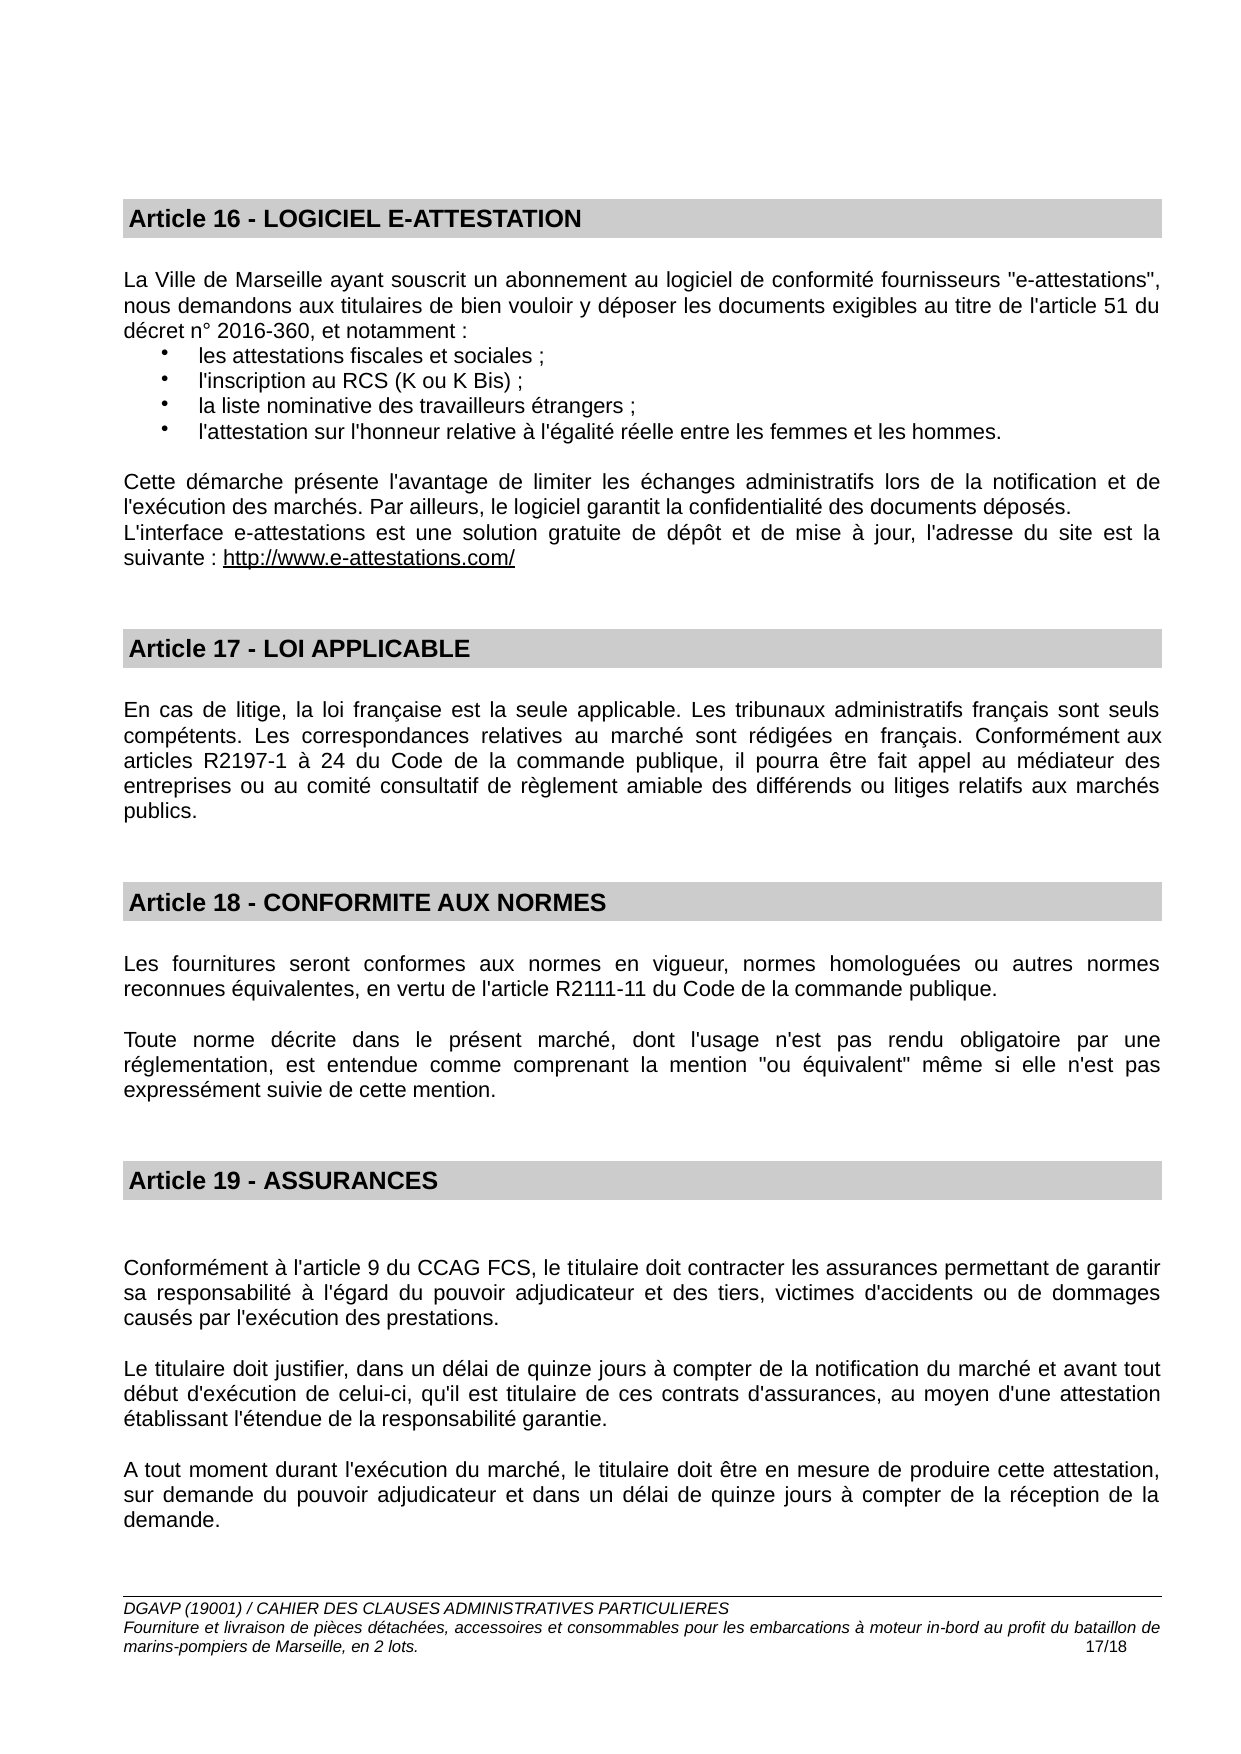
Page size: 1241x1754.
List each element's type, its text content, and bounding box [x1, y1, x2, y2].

list la liste nominative des travailleurs étrangers ; [161, 393, 1162, 418]
subtitle LOI APPLICABLE [126, 631, 1160, 666]
text Cette démarche présente l'avantage de limiter les échanges administratifs lors de la notification et de l'exécution des marchés. Par ailleurs, le logiciel garantit la confidentialité des documents déposés. [123, 469, 1162, 519]
list les attestations fiscales et sociales ; [161, 343, 1162, 368]
subtitle LOGICIEL E-ATTESTATION [126, 201, 1160, 236]
text A tout moment durant l'exécution du marché, le titulaire doit être en mesure de produire cette attestation, sur demande du pouvoir adjudicateur et dans un délai de quinze jours à compter de la réception de la demande. [123, 1456, 1162, 1532]
subtitle CONFORMITE AUX NORMES [126, 885, 1160, 919]
text Conformément à l'article 9 du CCAG FCS, le titulaire doit contracter les assurances permettant de garantir sa responsabilité à l'égard du pouvoir adjudicateur et des tiers, victimes d'accidents ou de dommages causés par l'exécution des prestations. [123, 1255, 1162, 1330]
text La Ville de Marseille ayant souscrit un abonnement au logiciel de conformité fournisseurs "e-attestations", nous demandons aux titulaires de bien vouloir y déposer les documents exigibles au titre de l'article 51 du décret n° 2016-360, et notamment : [123, 267, 1162, 343]
list l'attestation sur l'honneur relative à l'égalité réelle entre les femmes et les hommes. [161, 418, 1162, 444]
list l'inscription au RCS (K ou K Bis) ; [161, 368, 1162, 393]
subtitle ASSURANCES [126, 1163, 1160, 1198]
text L'interface e-attestations est une solution gratuite de dépôt et de mise à jour, l'adresse du site est la suivante : http://www.e-attestations.com/ [123, 519, 1162, 570]
text Les fournitures seront conformes aux normes en vigueur, normes homologuées ou autres normes reconnues équivalentes, en vertu de l'article R2111-11 du Code de la commande publique. [123, 951, 1162, 1001]
text Le titulaire doit justifier, dans un délai de quinze jours à compter de la notification du marché et avant tout début d'exécution de celui-ci, qu'il est titulaire de ces contrats d'assurances, au moyen d'une attestation établissant l'étendue de la responsabilité garantie. [123, 1356, 1162, 1431]
text En cas de litige, la loi française est la seule applicable. Les tribunaux administratifs français sont seuls compétents. Les correspondances relatives au marché sont rédigées en français. Conformément aux articles R2197-1 à 24 du Code de la commande publique, il pourra être fait appel au médiateur des entreprises ou au comité consultatif de règlement amiable des différends ou litiges relatifs aux marchés publics. [123, 697, 1162, 823]
text Toute norme décrite dans le présent marché, dont l'usage n'est pas rendu obligatoire par une réglementation, est entendue comme comprenant la mention "ou équivalent" même si elle n'est pas expressément suivie de cette mention. [123, 1026, 1162, 1102]
